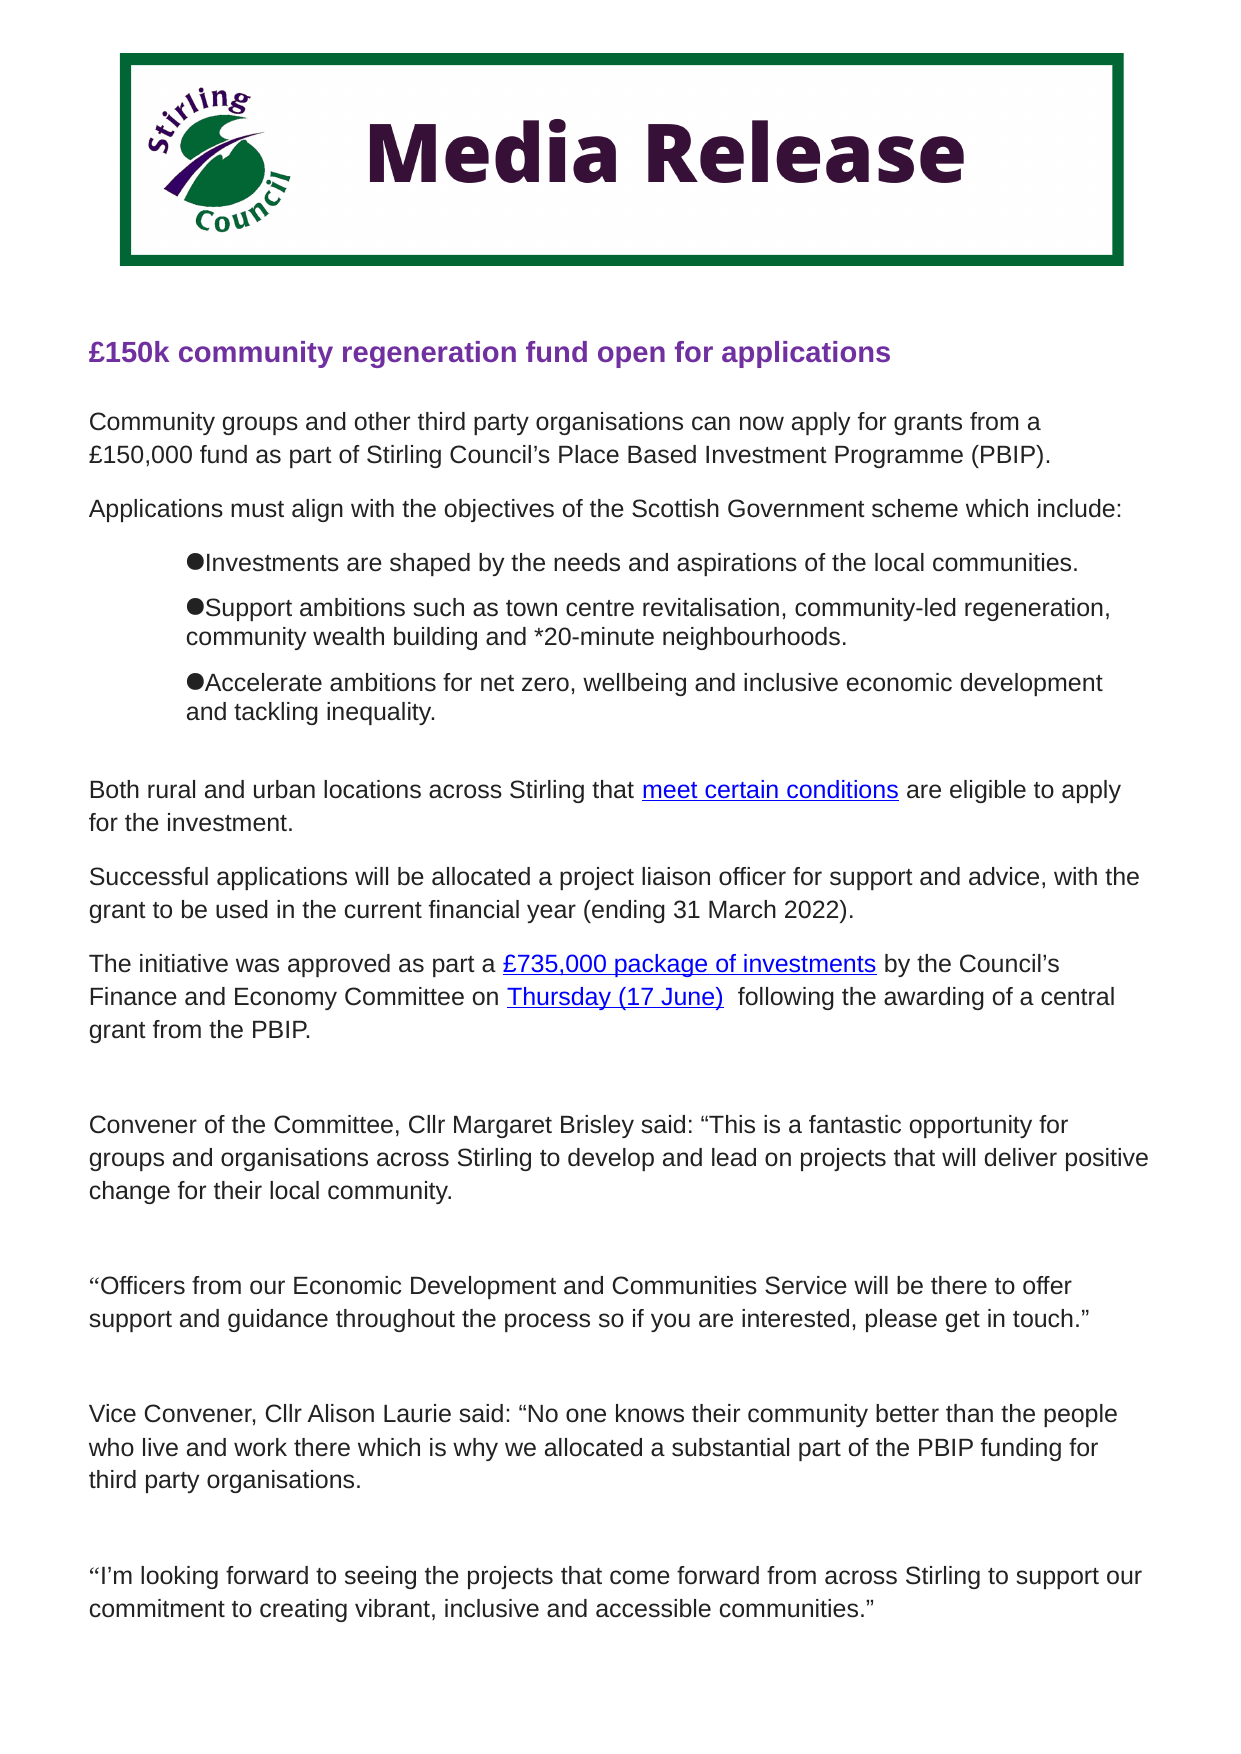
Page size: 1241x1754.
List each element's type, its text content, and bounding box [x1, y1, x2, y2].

text The initiative was approved as part a £735,000 package of investments by the Council’s Finance and Economy Committee on Thursday (17 June) following the awarding of a central grant from the PBIP. [88, 949, 1152, 1043]
text “I’m looking forward to seeing the projects that come forward from across Stirling to support our commitment to creating vibrant, inclusive and accessible communities.” [88, 1561, 1152, 1623]
text “Officers from our Economic Development and Communities Service will be there to offer support and guidance throughout the process so if you are interested, please get in touch.” [88, 1271, 1152, 1333]
text Convener of the Committee, Cllr Margaret Brisley said: “This is a fantastic opportunity for groups and organisations across Stirling to develop and lead on projects that will deliver positive change for their local community. [88, 1110, 1152, 1205]
text Successful applications will be allocated a project liaison officer for support and advice, with the grant to be used in the current financial year (ending 31 March 2022). [88, 862, 1152, 923]
text Community groups and other third party organisations can now apply for grants from a £150,000 fund as part of Stirling Council’s Place Based Investment Programme (PBIP). [88, 374, 1152, 469]
picture [119, 53, 1124, 266]
list Support ambitions such as town centre revitalisation, community-led regeneration, community wealth building and *20-minute neighbourhoods. [112, 593, 1152, 651]
text Vice Convener, Cllr Alison Laurie said: “No one knows their community better than the people who live and work there which is why we allocated a substantial part of the PBIP funding for third party organisations. [88, 1399, 1152, 1494]
list Accelerate ambitions for net zero, wellbeing and inclusive economic development and tackling inequality. [112, 668, 1152, 725]
text Applications must align with the objectives of the Scottish Government scheme which include: [88, 494, 1152, 523]
text £150k community regeneration fund open for applications [88, 336, 1152, 369]
text Both rural and urban locations across Stirling that meet certain conditions are eligible to apply for the investment. [88, 742, 1152, 837]
list Investments are shaped by the needs and aspirations of the local communities. [112, 548, 1152, 577]
